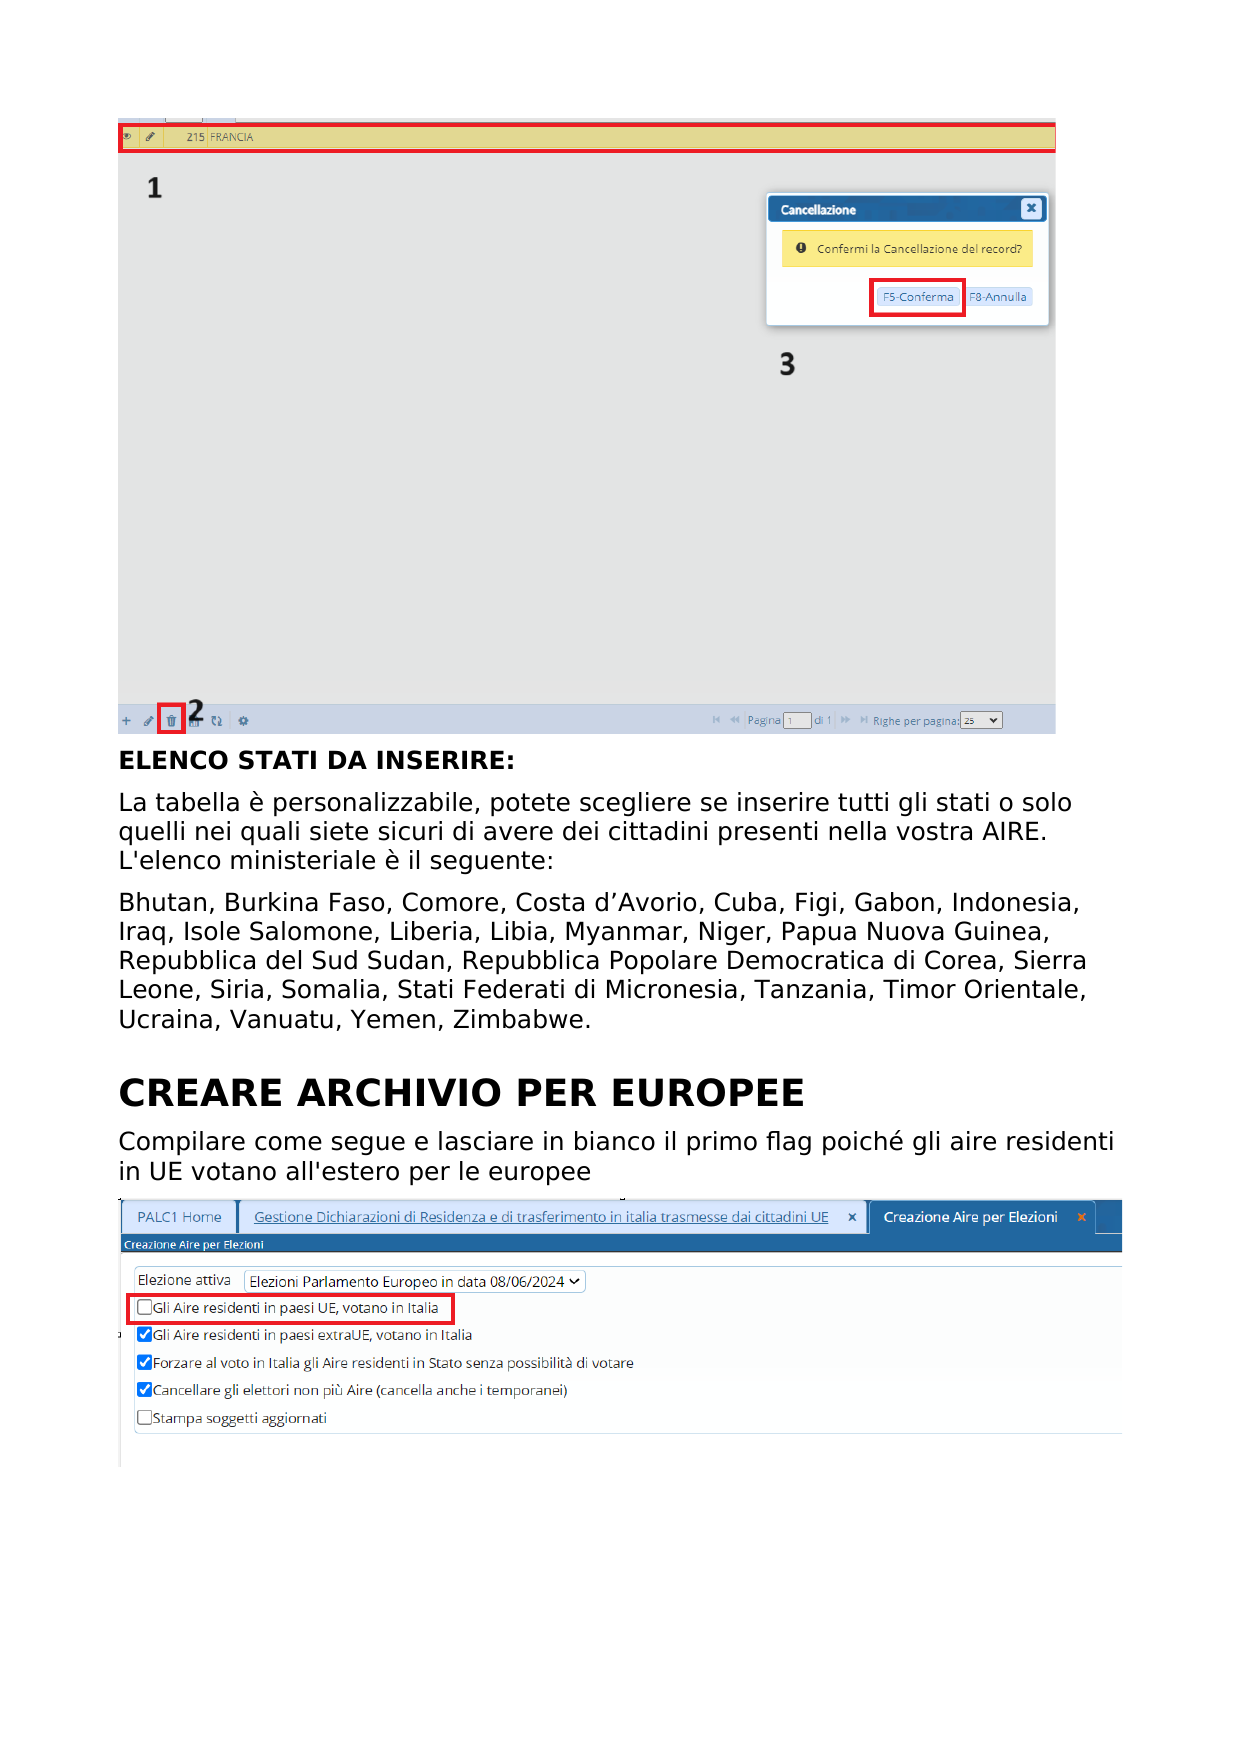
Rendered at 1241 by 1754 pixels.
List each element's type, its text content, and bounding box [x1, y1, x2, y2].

picture [118, 1198, 1123, 1467]
text La tabella è personalizzabile, potete scegliere se inserire tutti gli stati o solo quelli nei quali siete sicuri di avere dei cittadini presenti nella vostra AIRE. L'elenco ministeriale è il seguente: [118, 788, 1122, 876]
text Compilare come segue e lasciare in bianco il primo flag poiché gli aire residenti in UE votano all'estero per le europee [118, 1128, 1122, 1186]
text ELENCO STATI DA INSERIRE: [118, 746, 1122, 776]
text Bhutan, Burkina Faso, Comore, Costa d’Avorio, Cuba, Figi, Gabon, Indonesia, Iraq, Isole Salomone, Liberia, Libia, Myanmar, Niger, Papua Nuova Guinea, Repubblica del Sud Sudan, Repubblica Popolare Democratica di Corea, Sierra Leone, Siria, Somalia, Stati Federati di Micronesia, Tanzania, Timor Orientale, Ucraina, Vanuatu, Yemen, Zimbabwe. [118, 888, 1122, 1034]
subtitle CREARE ARCHIVIO PER EUROPEE [118, 1071, 1122, 1115]
picture [118, 118, 1056, 734]
